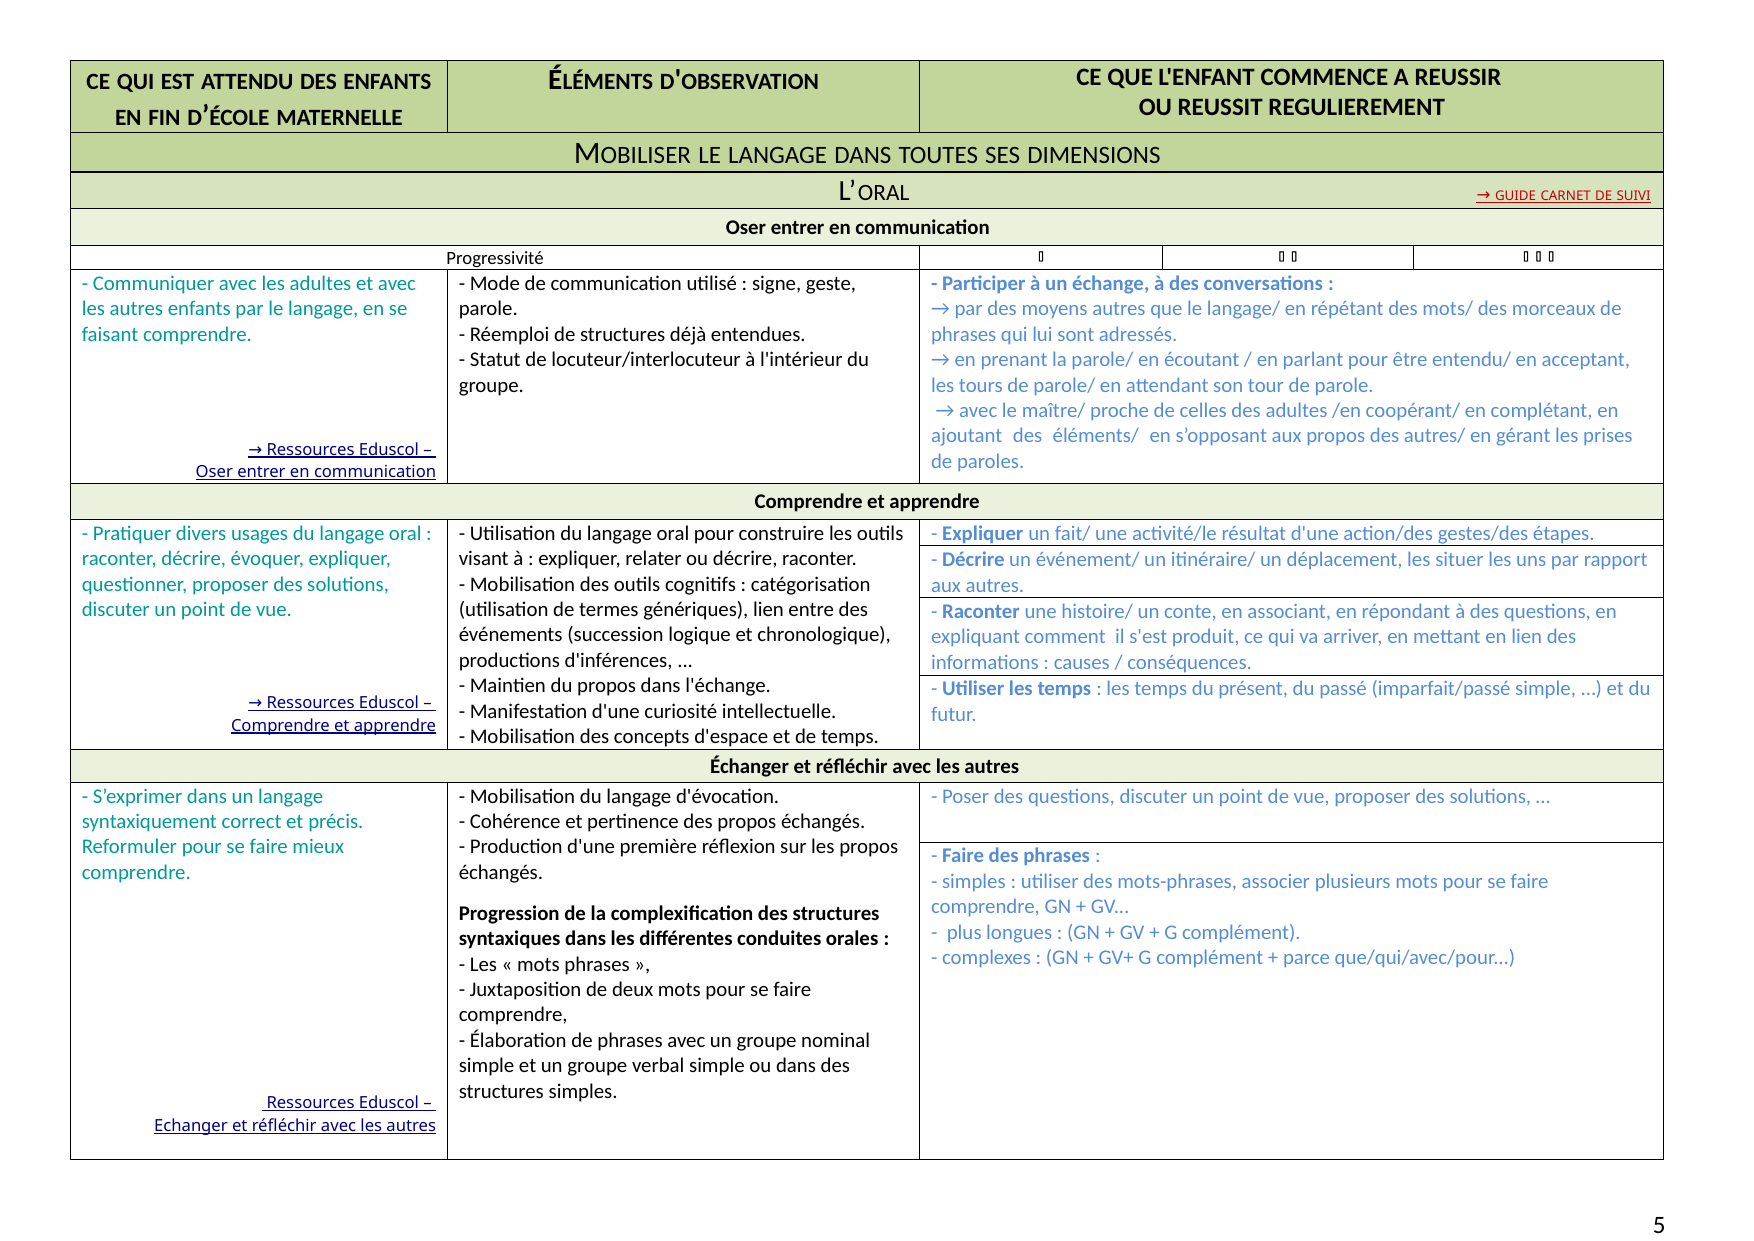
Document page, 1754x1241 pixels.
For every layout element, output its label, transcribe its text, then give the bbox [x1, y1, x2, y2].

table_cell Échanger et réfléchir avec les autres [71, 750, 1663, 782]
table_header CE QUE L'ENFANT COMMENCE A REUSSIR OU REUSSIT REGULIEREMENT [920, 61, 1663, 132]
table_cell - Pratiquer divers usages du langage oral : raconter, décrire, évoquer, expliquer, questionner, proposer des solutions, discuter un point de vue. → Ressources Eduscol – Comprendre et apprendre [71, 520, 447, 749]
table_cell Mobiliser le langage dans toutes ses dimensions [71, 133, 1663, 171]
table_cell - Décrire un événement/ un itinéraire/ un déplacement, les situer les uns par rapport aux autres. [920, 546, 1663, 597]
table_cell    [1414, 246, 1663, 269]
table_cell - Expliquer un fait/ une activité/le résultat d'une action/des gestes/des étapes. [920, 520, 1663, 545]
table_cell - Participer à un échange, à des conversations : → par des moyens autres que le langage/ en répétant des mots/ des morceaux de phrases qui lui sont adressés. → en prenant la parole/ en écoutant / en parlant pour être entendu/ en acceptant, les tours de parole/ en attendant son tour de parole. → avec le maître/ proche de celles des adultes /en coopérant/ en complétant, en ajoutant des éléments/ en s’opposant aux propos des autres/ en gérant les prises de paroles. [920, 270, 1663, 483]
table_header ce qui est attendu des enfants en fin d’école maternelle [71, 61, 447, 132]
table_cell - Raconter une histoire/ un conte, en associant, en répondant à des questions, en expliquant comment il s'est produit, ce qui va arriver, en mettant en lien des informations : causes / conséquences. [920, 598, 1663, 674]
table_cell Progressivité [71, 246, 919, 269]
table_cell   [1163, 246, 1413, 269]
table_cell - Utiliser les temps : les temps du présent, du passé (imparfait/passé simple, …) et du futur. [920, 676, 1663, 749]
table_header Éléments d'observation [448, 61, 919, 132]
table_cell - Poser des questions, discuter un point de vue, proposer des solutions, … [920, 783, 1663, 842]
table_cell - Communiquer avec les adultes et avec les autres enfants par le langage, en se faisant comprendre. → Ressources Eduscol – Oser entrer en communication [71, 270, 447, 483]
table_cell - Mobilisation du langage d'évocation. - Cohérence et pertinence des propos échangés. - Production d'une première réflexion sur les propos échangés. Progression de la complexification des structures syntaxiques dans les différentes conduites orales : - Les « mots phrases », - Juxtaposition de deux mots pour se faire comprendre, - Élaboration de phrases avec un groupe nominal simple et un groupe verbal simple ou dans des structures simples. [448, 783, 919, 1159]
table_cell - Mode de communication utilisé : signe, geste, parole. - Réemploi de structures déjà entendues. - Statut de locuteur/interlocuteur à l'intérieur du groupe. [448, 270, 919, 483]
table_cell - Utilisation du langage oral pour construire les outils visant à : expliquer, relater ou décrire, raconter. - Mobilisation des outils cognitifs : catégorisation (utilisation de termes génériques), lien entre des événements (succession logique et chronologique), productions d'inférences, ... - Maintien du propos dans l'échange. - Manifestation d'une curiosité intellectuelle. - Mobilisation des concepts d'espace et de temps. [448, 520, 919, 749]
table_cell L’oral → guide carnet de suivi [71, 173, 1663, 208]
table_cell - S’exprimer dans un langage syntaxiquement correct et précis. Reformuler pour se faire mieux comprendre. Ressources Eduscol – Echanger et réfléchir avec les autres [71, 783, 447, 1159]
table_cell - Faire des phrases : - simples : utiliser des mots-phrases, associer plusieurs mots pour se faire comprendre, GN + GV... - plus longues : (GN + GV + G complément). - complexes : (GN + GV+ G complément + parce que/qui/avec/pour...) [920, 843, 1663, 1159]
table_cell Oser entrer en communication [71, 209, 1663, 245]
table_cell  [920, 246, 1162, 269]
table_cell Comprendre et apprendre [71, 484, 1663, 519]
